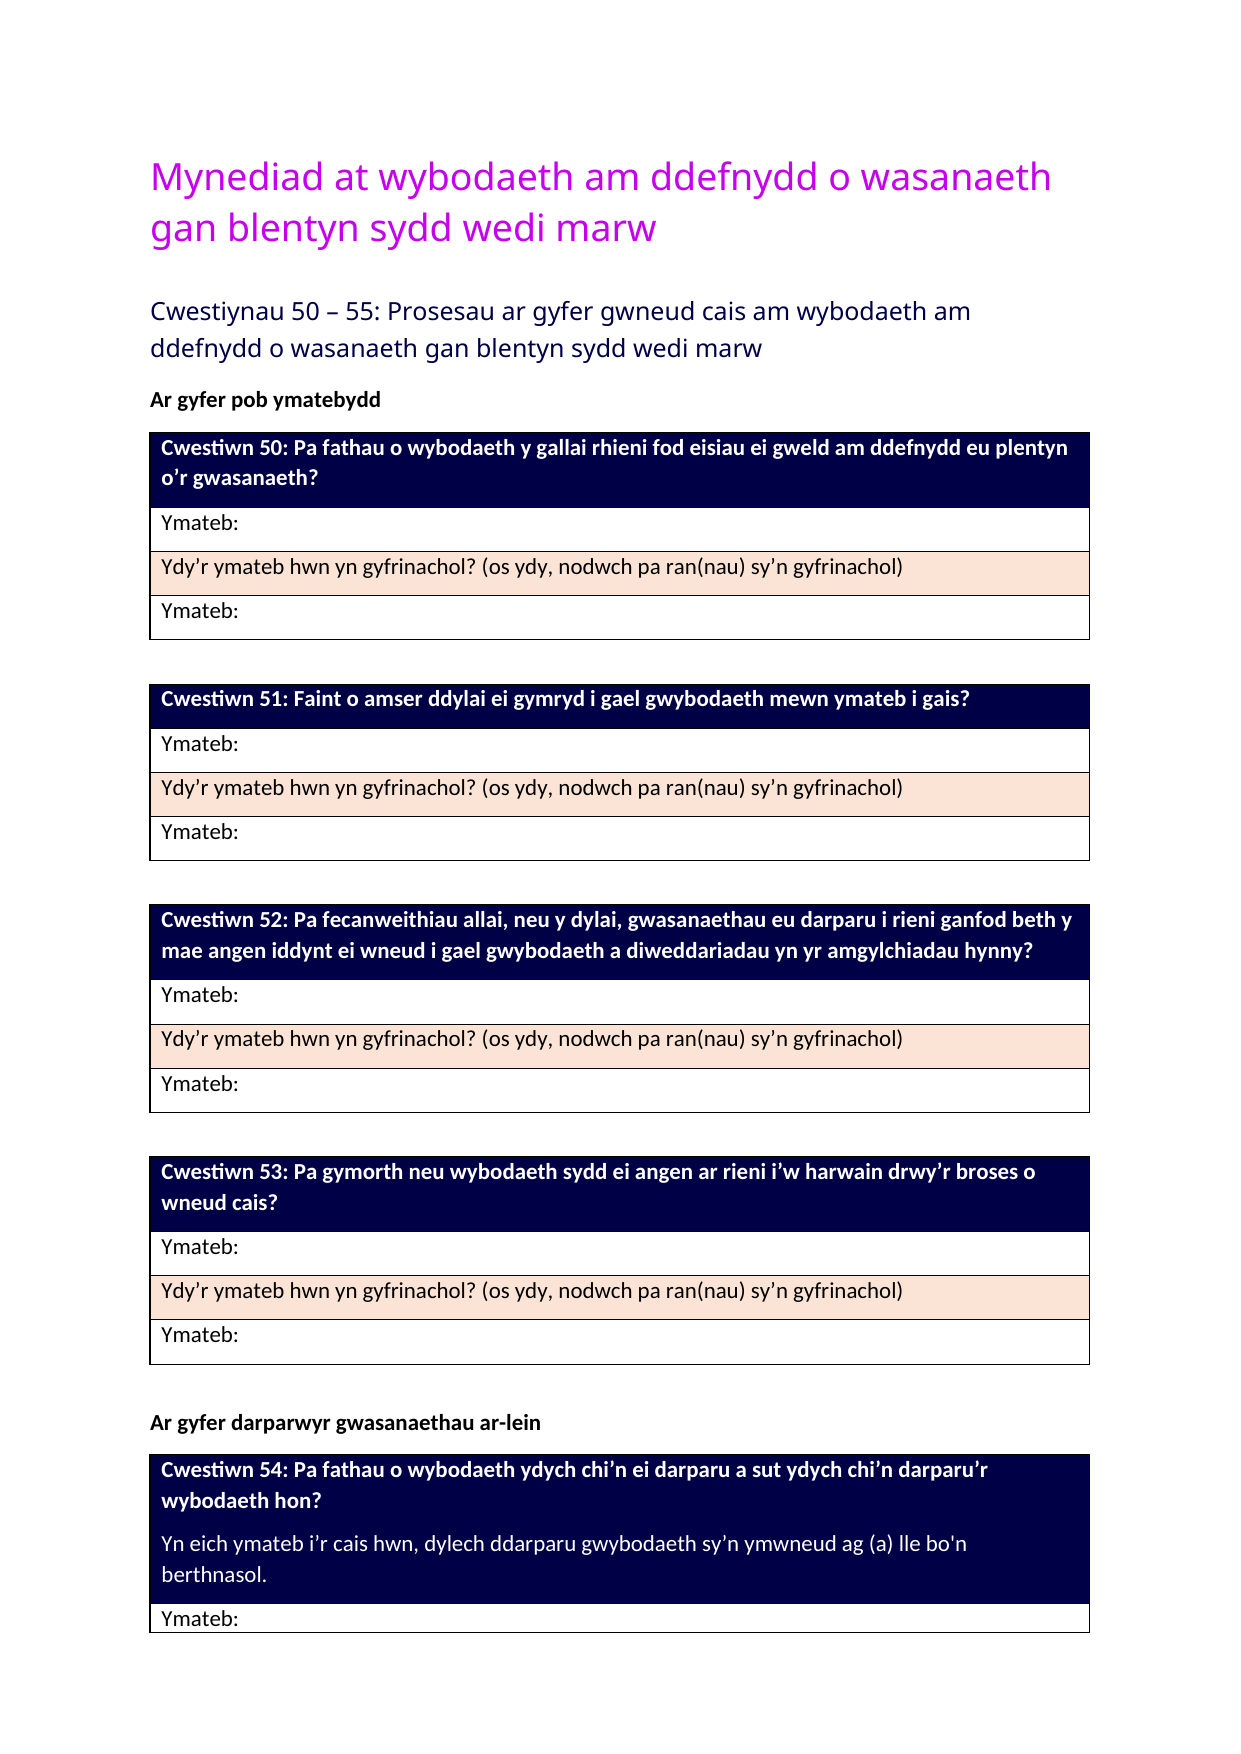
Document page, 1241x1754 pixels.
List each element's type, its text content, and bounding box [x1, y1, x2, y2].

table_header Cwestiwn 54: Pa fathau o wybodaeth ydych chi’n ei darparu a sut ydych chi’n darparu’r wybodaeth hon? Yn eich ymateb i’r cais hwn, dylech ddarparu gwybodaeth sy’n ymwneud ag (a) lle bo'n berthnasol. [151, 1455, 1089, 1603]
table_cell Ymateb: [151, 508, 1089, 551]
table_cell Ydy’r ymateb hwn yn gyfrinachol? (os ydy, nodwch pa ran(nau) sy’n gyfrinachol) [151, 773, 1089, 816]
text Ar gyfer darparwyr gwasanaethau ar-lein [150, 1408, 1090, 1436]
subtitle Cwestiynau 50 – 55: Prosesau ar gyfer gwneud cais am wybodaeth am ddefnydd o wasanaeth gan blentyn sydd wedi marw [150, 294, 1090, 365]
table_cell Ydy’r ymateb hwn yn gyfrinachol? (os ydy, nodwch pa ran(nau) sy’n gyfrinachol) [151, 552, 1089, 595]
table_cell Ymateb: [151, 1069, 1089, 1112]
table_cell Ydy’r ymateb hwn yn gyfrinachol? (os ydy, nodwch pa ran(nau) sy’n gyfrinachol) [151, 1276, 1089, 1319]
table_cell Ymateb: [151, 817, 1089, 860]
table_cell Ymateb: [151, 1604, 1089, 1632]
table_header Cwestiwn 53: Pa gymorth neu wybodaeth sydd ei angen ar rieni i’w harwain drwy’r broses o wneud cais? [151, 1157, 1089, 1231]
table_cell Ymateb: [151, 980, 1089, 1023]
table_header Cwestiwn 52: Pa fecanweithiau allai, neu y dylai, gwasanaethau eu darparu i rieni ganfod beth y mae angen iddynt ei wneud i gael gwybodaeth a diweddariadau yn yr amgylchiadau hynny? [151, 905, 1089, 979]
text Ar gyfer pob ymatebydd [150, 385, 1090, 413]
table_cell Ymateb: [151, 596, 1089, 639]
table_cell Ymateb: [151, 1232, 1089, 1275]
table_header Cwestiwn 51: Faint o amser ddylai ei gymryd i gael gwybodaeth mewn ymateb i gais? [151, 685, 1089, 728]
table_cell Ymateb: [151, 729, 1089, 772]
table_cell Ymateb: [151, 1320, 1089, 1363]
table_header Cwestiwn 50: Pa fathau o wybodaeth y gallai rhieni fod eisiau ei gweld am ddefnydd eu plentyn o’r gwasanaeth? [151, 433, 1089, 507]
subtitle Mynediad at wybodaeth am ddefnydd o wasanaeth gan blentyn sydd wedi marw [150, 150, 1090, 252]
table_cell Ydy’r ymateb hwn yn gyfrinachol? (os ydy, nodwch pa ran(nau) sy’n gyfrinachol) [151, 1025, 1089, 1068]
